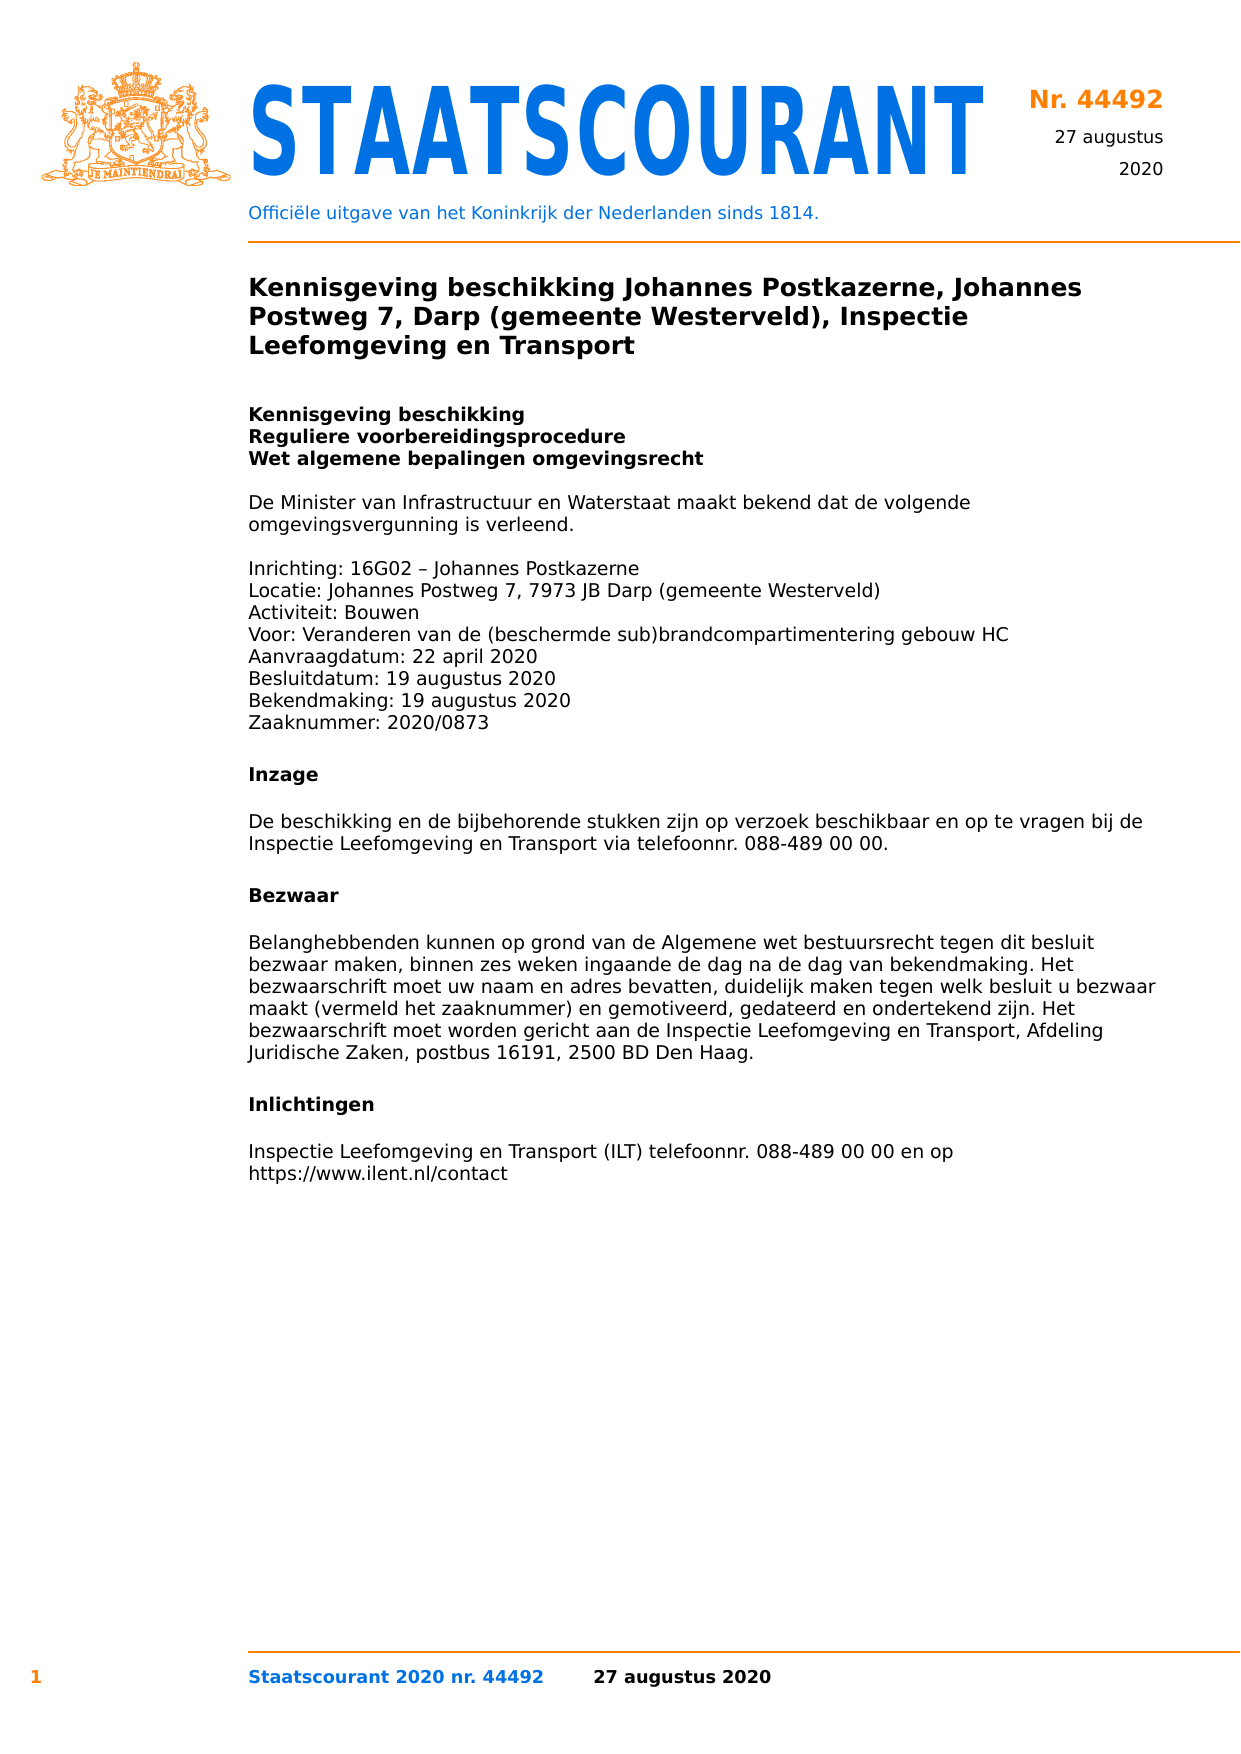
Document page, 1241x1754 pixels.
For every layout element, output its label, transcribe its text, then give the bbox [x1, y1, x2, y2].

subtitle Bezwaar [248, 885, 1163, 907]
text Reguliere voorbereidingsprocedure [248, 426, 1163, 448]
text Voor: Veranderen van de (beschermde sub)brandcompartimentering gebouw HC [248, 624, 1163, 646]
text Aanvraagdatum: 22 april 2020 [248, 646, 1163, 668]
text De beschikking en de bijbehorende stukken zijn op verzoek beschikbaar en op te vragen bij de Inspectie Leefomgeving en Transport via telefoonnr. 088-489 00 00. [248, 811, 1163, 855]
text Locatie: Johannes Postweg 7, 7973 JB Darp (gemeente Westerveld) [248, 580, 1163, 602]
subtitle Kennisgeving beschikking Johannes Postkazerne, Johannes Postweg 7, Darp (gemeente Westerveld), Inspectie Leefomgeving en Transport [248, 273, 1163, 361]
text Kennisgeving beschikking [248, 404, 1163, 426]
table_cell 2020 [998, 153, 1240, 203]
text Bekendmaking: 19 augustus 2020 [248, 690, 1163, 712]
text Belanghebbenden kunnen op grond van de Algemene wet bestuursrecht tegen dit besluit bezwaar maken, binnen zes weken ingaande de dag na de dag van bekendmaking. Het bezwaarschrift moet uw naam en adres bevatten, duidelijk maken tegen welk besluit u bezwaar maakt (vermeld het zaaknummer) en gemotiveerd, gedateerd en ondertekend zijn. Het bezwaarschrift moet worden gericht aan de Inspectie Leefomgeving en Transport, Afdeling Juridische Zaken, postbus 16191, 2500 BD Den Haag. [248, 932, 1163, 1063]
table_header Nr. 44492 [998, 62, 1240, 121]
picture [41, 62, 231, 186]
text Besluitdatum: 19 augustus 2020 [248, 668, 1163, 690]
text Activiteit: Bouwen [248, 602, 1163, 624]
table_cell 27 augustus [998, 121, 1240, 153]
text Inspectie Leefomgeving en Transport (ILT) telefoonnr. 088-489 00 00 en op https://www.ilent.nl/contact [248, 1141, 1163, 1184]
subtitle Inlichtingen [248, 1093, 1163, 1116]
text Zaaknummer: 2020/0873 [248, 712, 1163, 734]
text Wet algemene bepalingen omgevingsrecht [248, 448, 1163, 470]
text De Minister van Infrastructuur en Waterstaat maakt bekend dat de volgende omgevingsvergunning is verleend. [248, 492, 1163, 536]
text Inrichting: 16G02 – Johannes Postkazerne [248, 558, 1163, 580]
table_header STAATSCOURANT [248, 62, 998, 203]
table_cell Officiële uitgave van het Koninkrijk der Nederlanden sinds 1814. [248, 203, 1240, 241]
subtitle Inzage [248, 764, 1163, 786]
table_header [25, 62, 248, 241]
